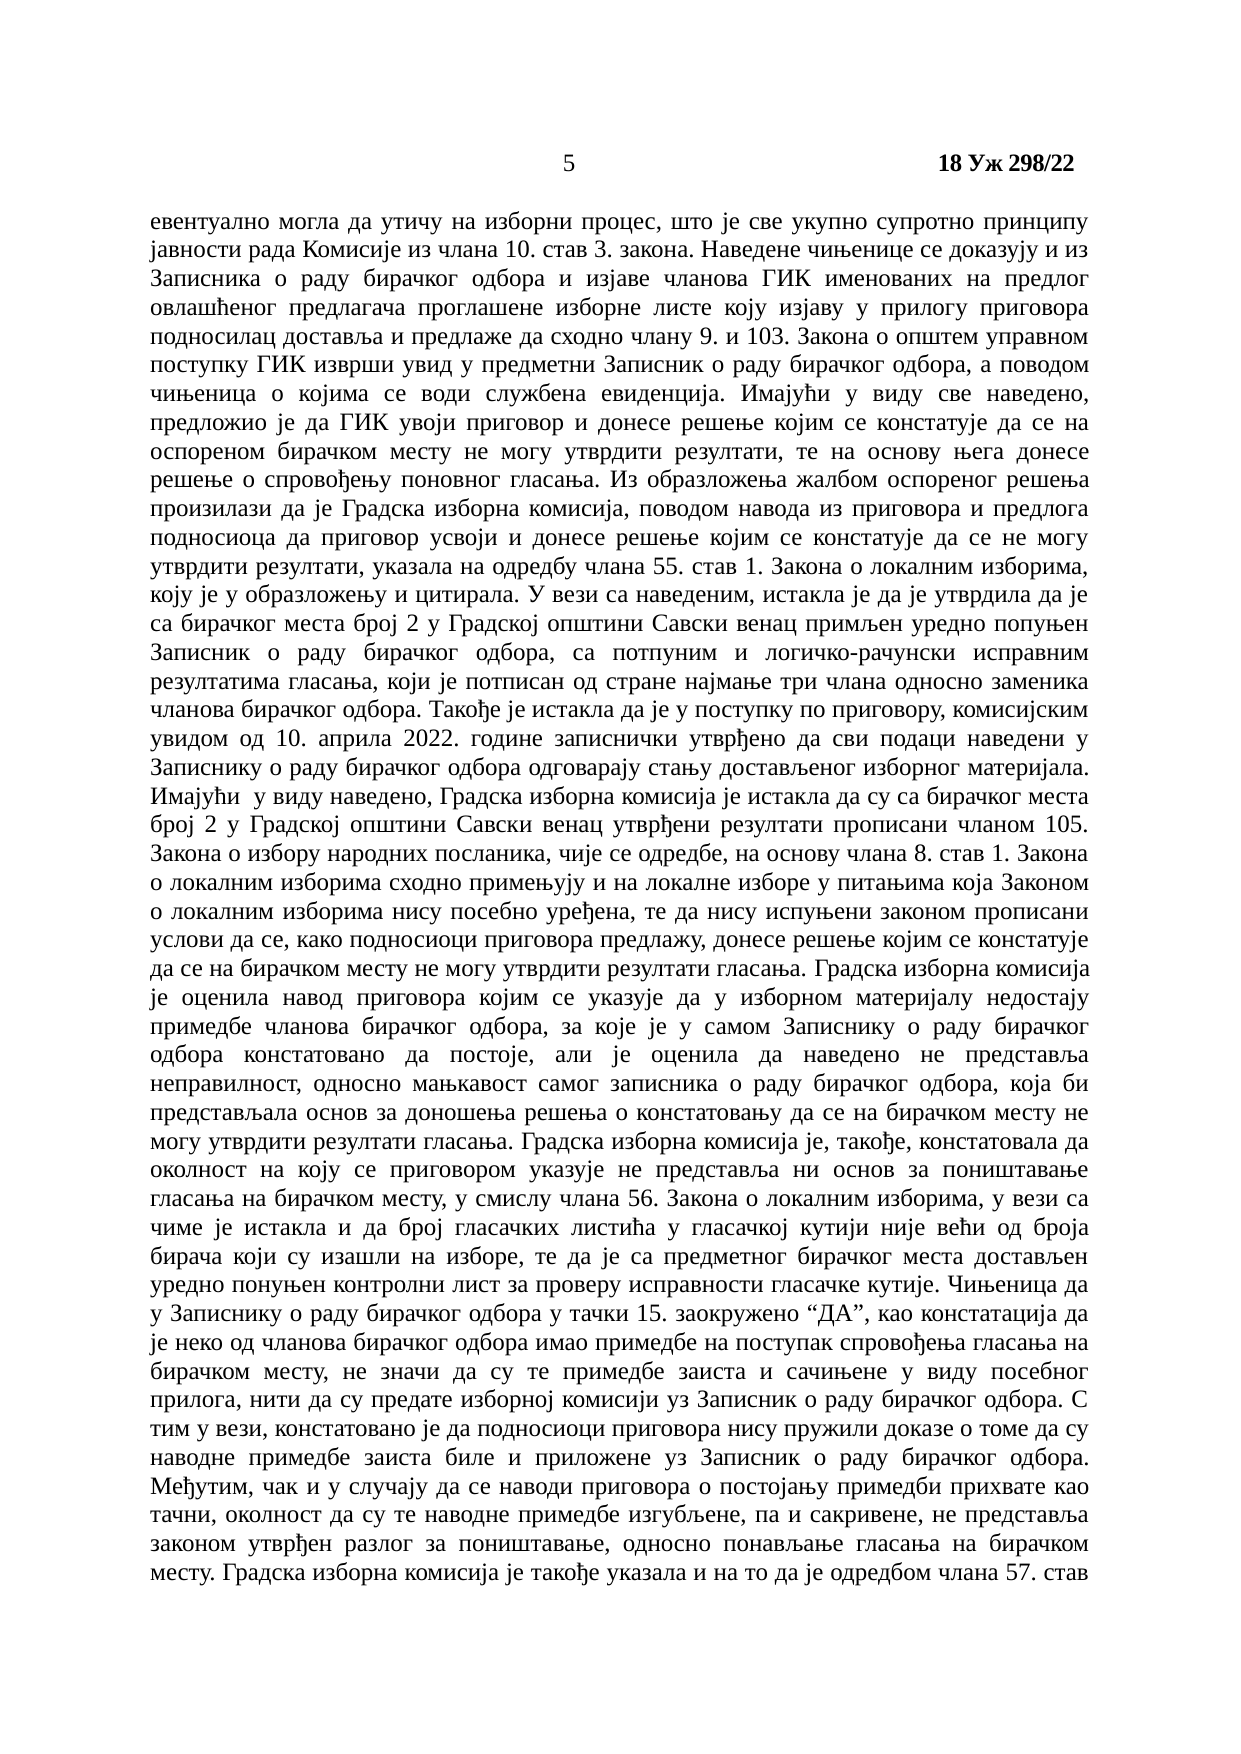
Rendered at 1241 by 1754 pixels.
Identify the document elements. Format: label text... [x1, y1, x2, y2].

text евентуално могла да утичу на изборни процес, што је све укупно супротно принципу јавности рада Комисије из члана 10. став 3. закона. Наведене чињенице се доказују и из Записника о раду бирачког одбора и изјаве чланова ГИК именованих на предлог овлашћеног предлагача проглашене изборне листе коју изјаву у прилогу приговора подносилац доставља и предлаже да сходно члану 9. и 103. Закона о општем управном поступку ГИК изврши увид у предметни Записник о раду бирачког одбора, а поводом чињеница о којима се води службена евиденција. Имајући у виду све наведено, предложио је да ГИК увоји приговор и донесе решење којим се констатује да се на оспореном бирачком месту не могу утврдити резултати, те на основу њега донесе решење о спровођењу поновног гласања. Из образложења жалбом оспореног решења произилази да је Градска изборна комисија, поводом навода из приговора и предлога подносиоца да приговор усвоји и донесе решење којим се констатује да се не могу утврдити резултати, указала на одредбу члана 55. став 1. Закона о локалним изборима, коју је у образложењу и цитирала. У вези са наведеним, истакла је да је утврдила да је са бирачког места број 2 у Градској општини Савски венац примљен уредно попуњен Записник о раду бирачког одбора, са потпуним и логичко-рачунски исправним резултатима гласања, који је потписан од стране најмање три члана односно заменика чланова бирачког одбора. Такође је истакла да је у поступку по приговору, комисијским увидом од 10. априла 2022. године записнички утврђено да сви подаци наведени у Записнику о раду бирачког одбора одговарају стању достављеног изборног материјала. Имајући у виду наведено, Градска изборна комисија је истакла да су са бирачког места број 2 у Градској општини Савски венац утврђени резултати прописани чланом 105. Закона о избору народних посланика, чије се одредбе, на основу члана 8. став 1. Закона о локалним изборима сходно примењују и на локалне изборе у питањима која Законом о локалним изборима нису посебно уређена, те да нису испуњени законом прописани услови да се, како подносиоци приговора предлажу, донесе решење којим се констатује да се на бирачком месту не могу утврдити резултати гласања. Градска изборна комисија је оценила навод приговора којим се указује да у изборном материјалу недостају примедбе чланова бирачког одбора, за које је у самом Записнику о раду бирачког одбора констатовано да постоје, али је оценила да наведено не представља неправилност, односно мањкавост самог записника о раду бирачког одбора, која би представљала основ за доношења решења о констатовању да се на бирачком месту не могу утврдити резултати гласања. Градска изборна комисија је, такође, констатовала да околност на коју се приговором указује не представља ни основ за поништавање гласања на бирачком месту, у смислу члана 56. Закона о локалним изборима, у вези са чиме је истакла и да број гласачких листића у гласачкој кутији није већи од броја бирача који су изашли на изборе, те да је са предметног бирачког места достављен уредно понуњен контролни лист за проверу исправности гласачке кутије. Чињеница да у Записнику о раду бирачког одбора у тачки 15. заокружено “ДА”, као констатација да је неко од чланова бирачког одбора имао примедбе на поступак спровођења гласања на бирачком месту, не значи да су те примедбе заиста и сачињене у виду посебног прилога, нити да су предате изборној комисији уз Записник о раду бирачког одбора. С тим у вези, констатовано је да подносиоци приговора нису пружили доказе о томе да су наводне примедбе заиста биле и приложене уз Записник о раду бирачког одбора. Међутим, чак и у случају да се наводи приговора о постојању примедби прихвате као тачни, околност да су те наводне примедбе изгубљене, па и сакривене, не представља законом утврђен разлог за поништавање, односно понављање гласања на бирачком месту. Градска изборна комисија је такође указала и на то да је одредбом члана 57. став [150, 206, 1090, 1586]
